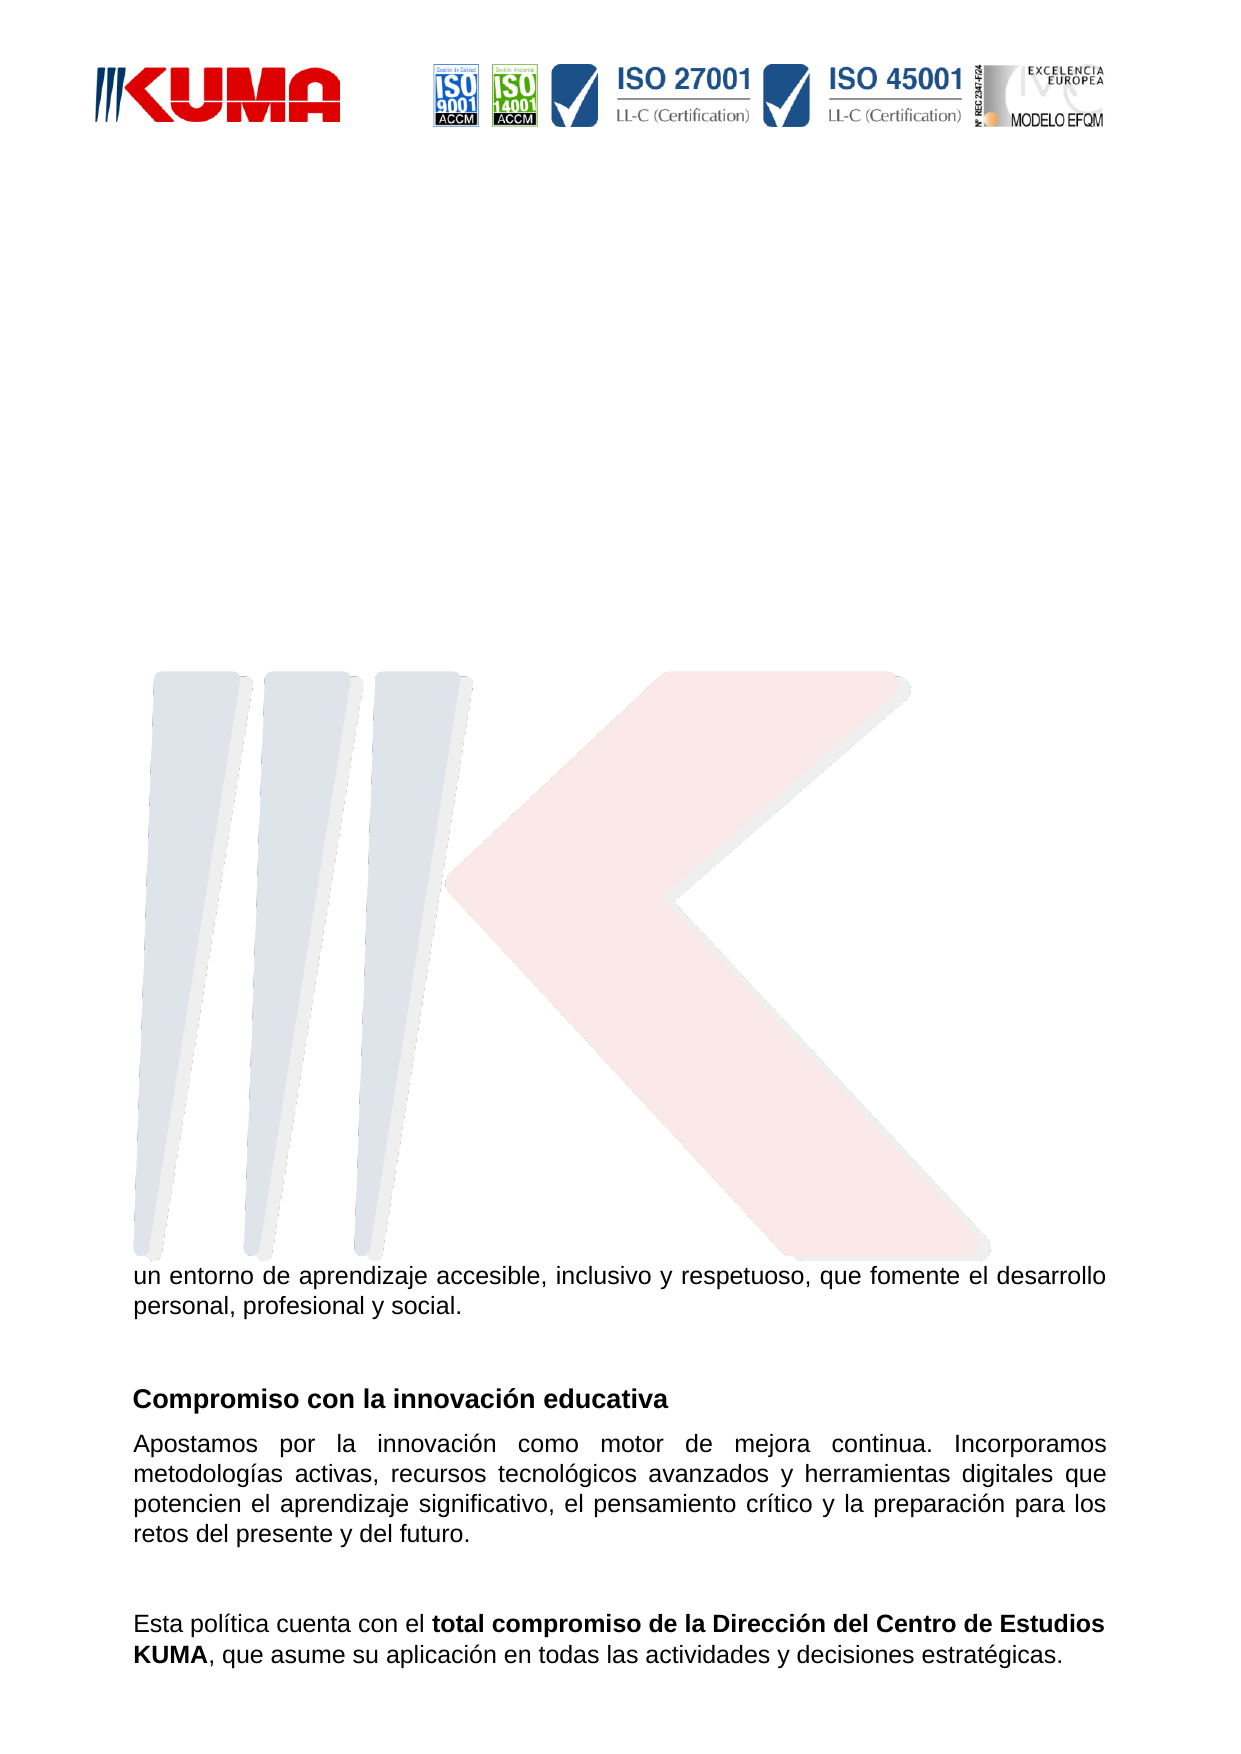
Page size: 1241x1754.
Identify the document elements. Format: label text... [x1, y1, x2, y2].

subtitle Compromiso con la innovación educativa [132, 1383, 1108, 1415]
text un entorno de aprendizaje accesible, inclusivo y respetuoso, que fomente el desarrollo personal, profesional y social. [133, 1261, 1108, 1319]
text Esta política cuenta con el total compromiso de la Dirección del Centro de Estudios [133, 1609, 1108, 1638]
text Apostamos por la innovación como motor de mejora continua. Incorporamos metodologías activas, recursos tecnológicos avanzados y herramientas digitales que potencien el aprendizaje significativo, el pensamiento crítico y la preparación para los retos del presente y del futuro. [133, 1429, 1108, 1548]
text KUMA, que asume su aplicación en todas las actividades y decisiones estratégicas. [133, 1640, 1108, 1669]
